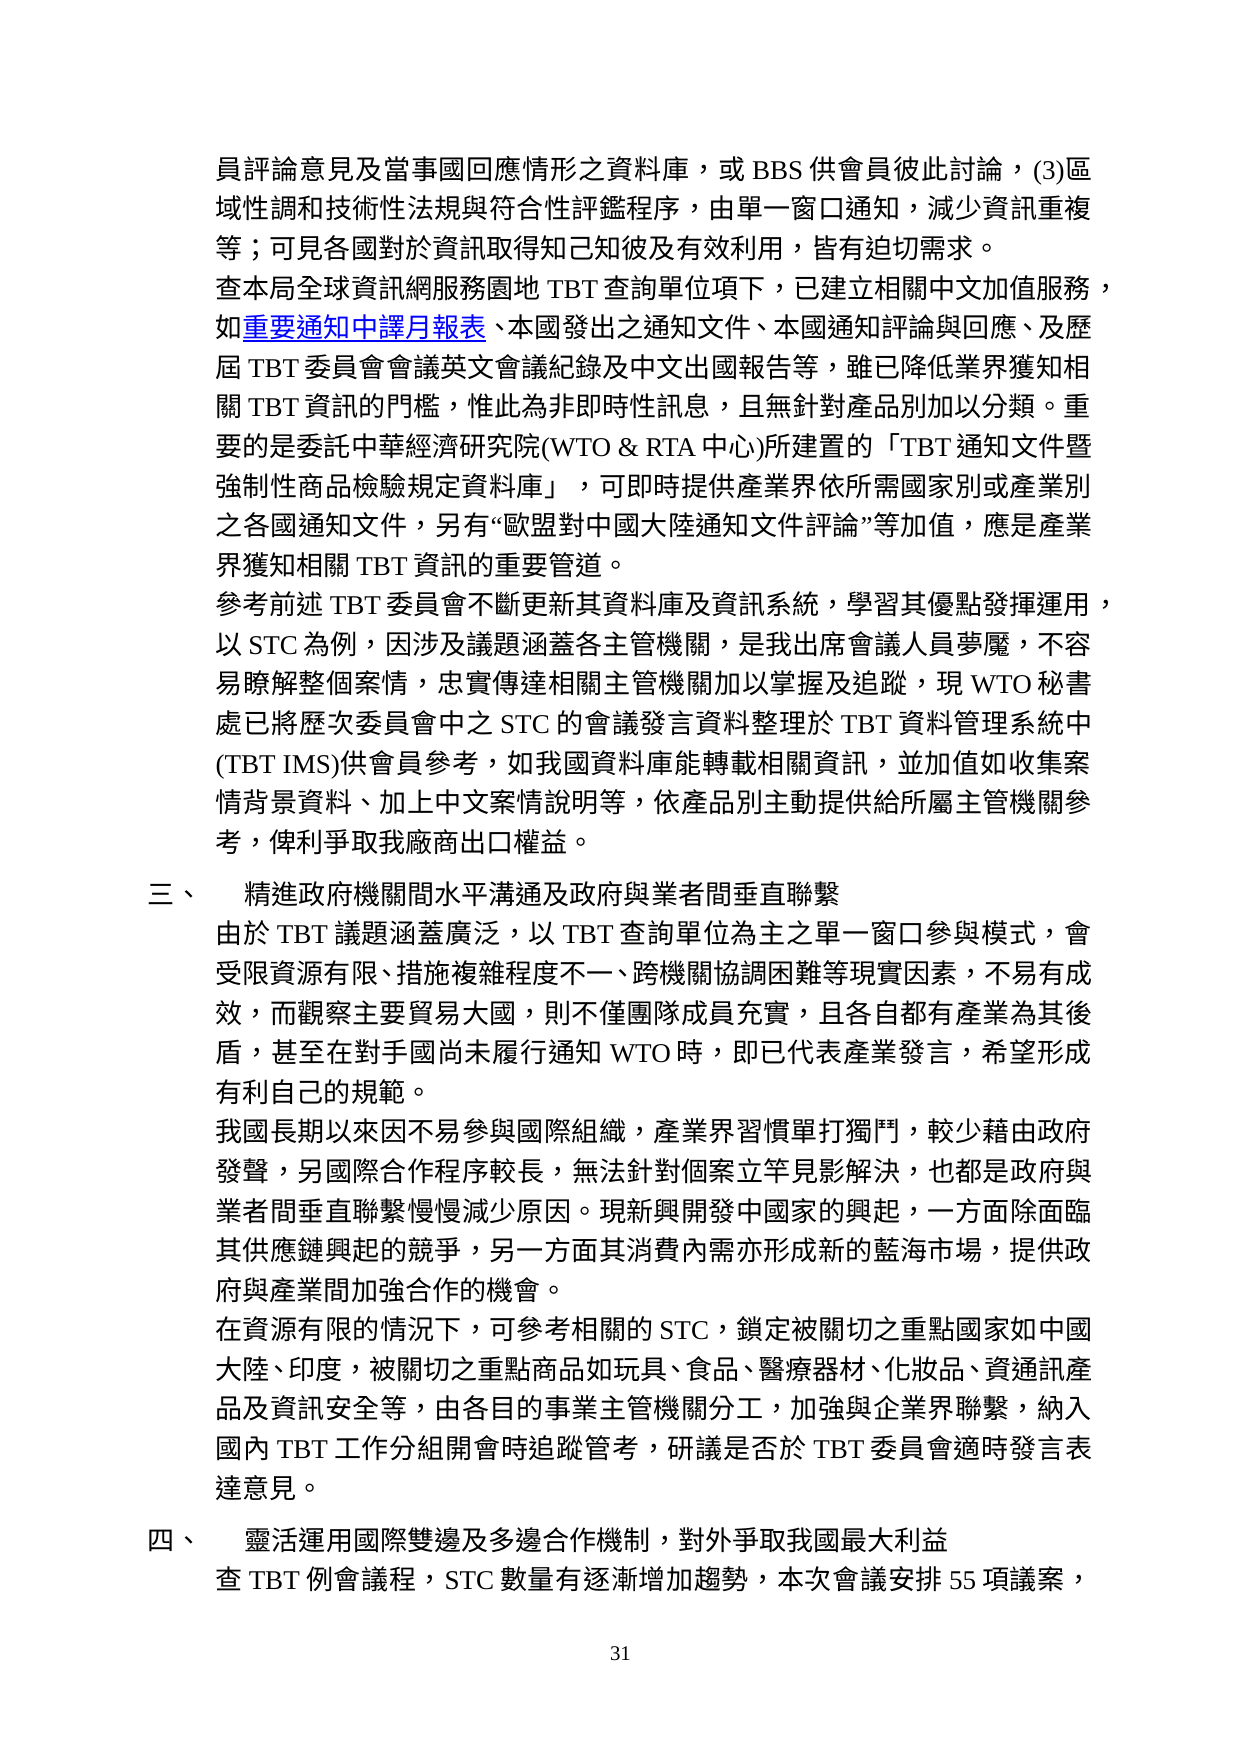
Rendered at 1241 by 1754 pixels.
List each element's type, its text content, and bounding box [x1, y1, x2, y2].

list 靈活運用國際雙邊及多邊合作機制，對外爭取我國最大利益 查TBT例會議程，STC數量有逐漸增加趨勢，本次會議安排55項議案，幾已佔據正式會議的主要時間，觀諸提案國發言，不乏已先經雙邊諮商，惟仍提STC，以較重大爭議如基改食物標示、菸品素面包裝等案來說，可能係為爭取其他會員支持，共同對受關切國施加壓力，及防止其他會員陸續跟進採行等因素。 我國近年來幾無對他國提STC，亦鮮少受他國提STC，本次會議則1次受到3項關切案（會前撤銷1案），除我主管機關應對權管商品安全、衛生、環保問題管理有明確政策方向（如歐盟對可能會產生問題之產品，依預防原則採取限制手段以杜絕潛在危險，相較美國對未確定之潛在問題，先尋求科學專家之意見，若無科學證據證明有礙健康，則採開放態度不同），以利未來會議與其他會員結盟；另對於我廠商對外貿易所受的技術性貿易障礙，如何藉TBT會議場合提出雙邊諮商要求或STC，及與各會員平時雙邊經貿合作會議關切間作靈活運用，對外爭取我國最大利益，應持續努力落實。 [148, 1518, 1092, 1598]
list 精進政府機關間水平溝通及政府與業者間垂直聯繫 由於TBT議題涵蓋廣泛，以TBT查詢單位為主之單一窗口參與模式，會受限資源有限、措施複雜程度不一、跨機關協調困難等現實因素，不易有成效，而觀察主要貿易大國，則不僅團隊成員充實，且各自都有產業為其後盾，甚至在對手國尚未履行通知WTO時，即已代表產業發言，希望形成有利自己的規範。 我國長期以來因不易參與國際組織，產業界習慣單打獨鬥，較少藉由政府發聲，另國際合作程序較長，無法針對個案立竿見影解決，也都是政府與業者間垂直聯繫慢慢減少原因。現新興開發中國家的興起，一方面除面臨其供應鏈興起的競爭，另一方面其消費內需亦形成新的藍海市場，提供政府與產業間加強合作的機會。 在資源有限的情況下，可參考相關的STC，鎖定被關切之重點國家如中國大陸、印度，被關切之重點商品如玩具、食品、醫療器材、化妝品、資通訊產品及資訊安全等，由各目的事業主管機關分工，加強與企業界聯繫，納入國內TBT工作分組開會時追蹤管考，研議是否於TBT委員會適時發言表達意見。 [148, 873, 1092, 1506]
list 充實我國「TBT通知文件暨強制性商品檢驗規定資料庫」 資訊是行動的基礎，以TBT例行業務最重要的透明化規定為例，從制定通知文件統一格式，到建置「技術性貿易障礙線上通知系統(TBT NSS)」，加快通知文件處理時效及減低秘書處的人力負擔，再到本次會議倡議之(1)提供各會員通報之技術性法規與符合性評鑑程序草案詳細內容，(2)建置各會員評論意見及當事國回應情形之資料庫，或BBS供會員彼此討論，(3)區域性調和技術性法規與符合性評鑑程序，由單一窗口通知，減少資訊重複等；可見各國對於資訊取得知己知彼及有效利用，皆有迫切需求。 查本局全球資訊網服務園地TBT查詢單位項下，已建立相關中文加值服務，如重要通知中譯月報表、本國發出之通知文件、本國通知評論與回應、及歷屆TBT委員會會議英文會議紀錄及中文出國報告等，雖已降低業界獲知相關TBT資訊的門檻，惟此為非即時性訊息，且無針對產品別加以分類。重要的是委託中華經濟研究院(WTO & RTA中心)所建置的「TBT通知文件暨強制性商品檢驗規定資料庫」，可即時提供產業界依所需國家別或產業別之各國通知文件，另有“歐盟對中國大陸通知文件評論”等加值，應是產業界獲知相關TBT資訊的重要管道。 參考前述TBT委員會不斷更新其資料庫及資訊系統，學習其優點發揮運用，以STC為例，因涉及議題涵蓋各主管機關，是我出席會議人員夢魘，不容易瞭解整個案情，忠實傳達相關主管機關加以掌握及追蹤，現WTO秘書處已將歷次委員會中之STC的會議發言資料整理於TBT資料管理系統中(TBT IMS)供會員參考，如我國資料庫能轉載相關資訊，並加值如收集案情背景資料、加上中文案情說明等，依產品別主動提供給所屬主管機關參考，俾利爭取我廠商出口權益。 [148, 148, 1092, 860]
